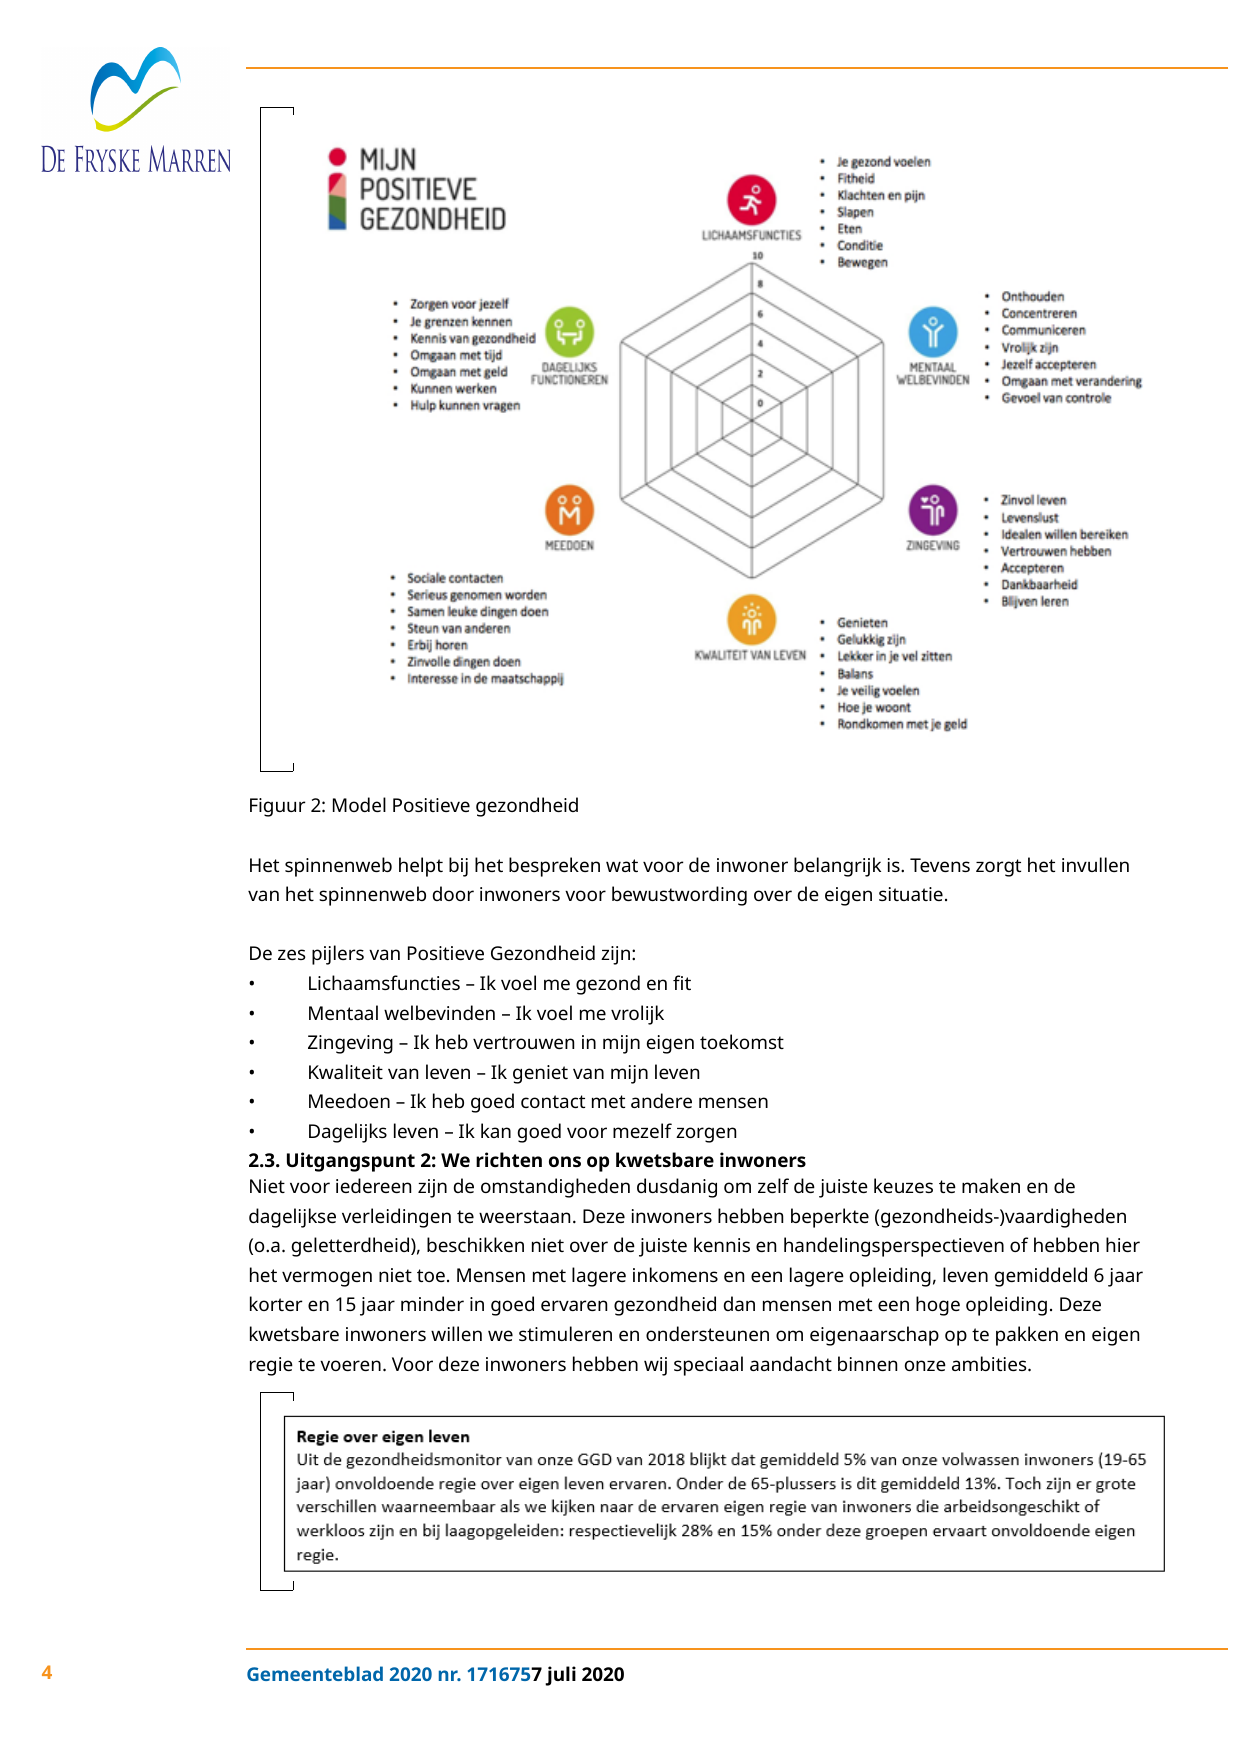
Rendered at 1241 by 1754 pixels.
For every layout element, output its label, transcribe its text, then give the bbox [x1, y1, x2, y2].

picture [41, 47, 231, 172]
text Niet voor iedereen zijn de omstandigheden dusdanig om zelf de juiste keuzes te maken en de dagelijkse verleidingen te weerstaan. Deze inwoners hebben beperkte (gezondheids-)vaardigheden (o.a. geletterdheid), beschikken niet over de juiste kennis en handelingsperspectieven of hebben hier het vermogen niet toe. Mensen met lagere inkomens en een lagere opleiding, leven gemiddeld 6 jaar korter en 15 jaar minder in goed ervaren gezondheid dan mensen met een hoge opleiding. Deze kwetsbare inwoners willen we stimuleren en ondersteunen om eigenaarschap op te pakken en eigen regie te voeren. Voor deze inwoners hebben wij speciaal aandacht binnen onze ambities. [248, 1173, 1152, 1377]
picture [268, 115, 1173, 763]
text De zes pijlers van Positieve Gezondheid zijn: [248, 941, 1152, 966]
text Figuur 2: Model Positieve gezondheid [248, 793, 1152, 818]
list Kwaliteit van leven – Ik geniet van mijn leven [248, 1059, 1152, 1084]
list Lichaamsfuncties – Ik voel me gezond en fit [248, 970, 1152, 996]
list Dagelijks leven – Ik kan goed voor mezelf zorgen [248, 1118, 1152, 1144]
list Mentaal welbevinden – Ik voel me vrolijk [248, 1000, 1152, 1025]
text 2.3. Uitgangspunt 2: We richten ons op kwetsbare inwoners [248, 1148, 1152, 1173]
list Zingeving – Ik heb vertrouwen in mijn eigen toekomst [248, 1029, 1152, 1055]
text Het spinnenweb helpt bij het bespreken wat voor de inwoner belangrijk is. Tevens zorgt het invullen van het spinnenweb door inwoners voor bewustwording over de eigen situatie. [248, 852, 1152, 907]
picture [268, 1401, 1173, 1581]
list Meedoen – Ik heb goed contact met andere mensen [248, 1088, 1152, 1114]
